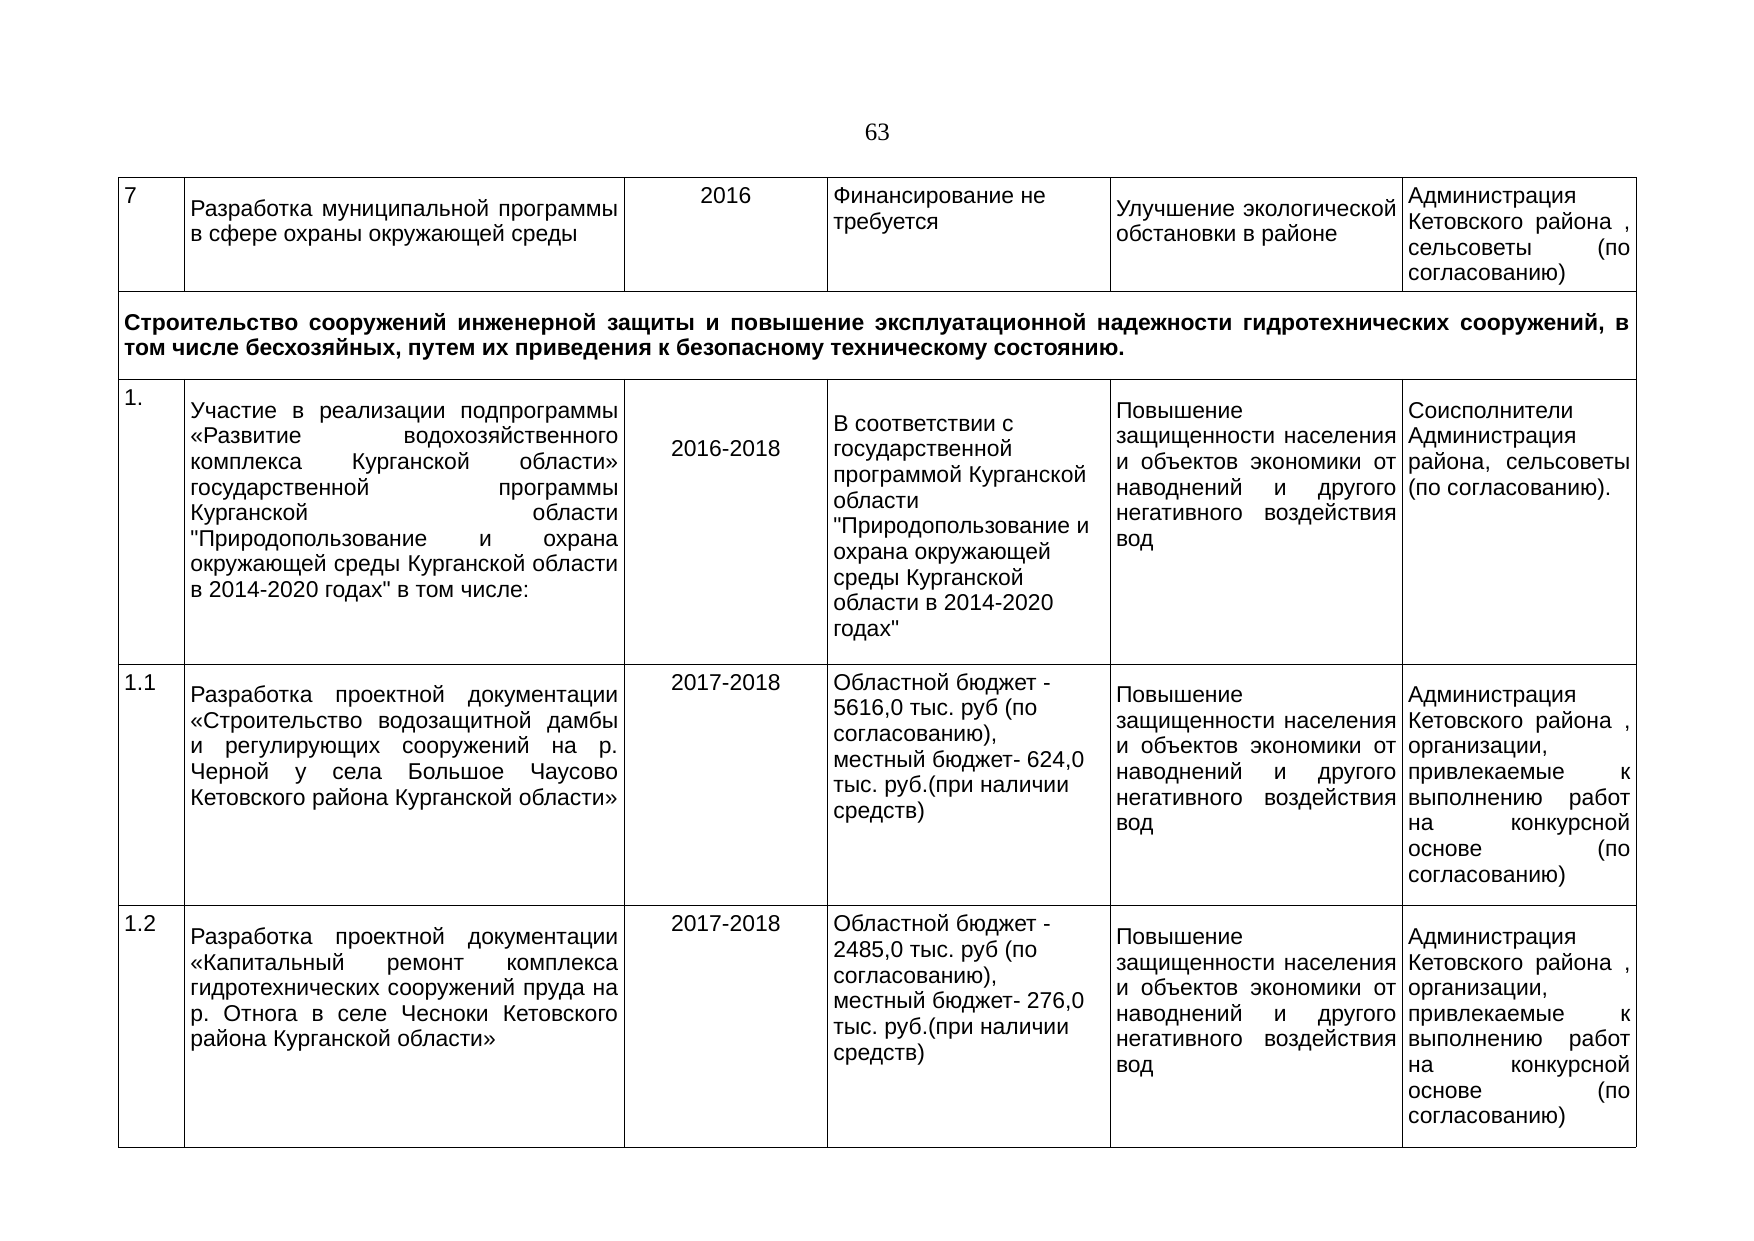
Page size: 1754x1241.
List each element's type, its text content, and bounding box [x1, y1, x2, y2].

table_cell 1.1 [119, 665, 184, 905]
table_cell Администрация Кетовского района , организации, привлекаемые к выполнению работ на конкурсной основе (по согласованию) [1403, 906, 1636, 1147]
table_cell 2016-2018 [625, 380, 827, 664]
table_cell Соисполнители Администрация района, сельсоветы (по согласованию). [1403, 380, 1636, 664]
table_cell 1. [119, 380, 184, 664]
table_cell 2017-2018 [625, 665, 827, 905]
table_cell Участие в реализации подпрограммы «Развитие водохозяйственного комплекса Курганской области» государственной программы Курганской области "Природопользование и охрана окружающей среды Курганской области в 2014-2020 годах" в том числе: [185, 380, 624, 664]
table_cell Разработка проектной документации «Строительство водозащитной дамбы и регулирующих сооружений на р. Черной у села Большое Чаусово Кетовского района Курганской области» [185, 665, 624, 905]
table_cell Повышение защищенности населения и объектов экономики от наводнений и другого негативного воздействия вод [1111, 380, 1402, 664]
table_cell Областной бюджет -5616,0 тыс. руб (по согласованию), местный бюджет- 624,0 тыс. руб.(при наличии средств) [828, 665, 1110, 905]
table_cell 1.2 [119, 906, 184, 1147]
table_cell В соответствии с государственной программой Курганской области "Природопользование и охрана окружающей среды Курганской области в 2014-2020 годах" [828, 380, 1110, 664]
table_cell Администрация Кетовского района , сельсоветы (по согласованию) [1403, 178, 1636, 291]
table_cell Улучшение экологической обстановки в районе [1111, 178, 1402, 291]
table_cell Разработка муниципальной программы в сфере охраны окружающей среды [185, 178, 624, 291]
table_cell Повышение защищенности населения и объектов экономики от наводнений и другого негативного воздействия вод [1111, 665, 1402, 905]
table_cell 7 [119, 178, 184, 291]
table_cell Повышение защищенности населения и объектов экономики от наводнений и другого негативного воздействия вод [1111, 906, 1402, 1147]
table_cell Областной бюджет -2485,0 тыс. руб (по согласованию), местный бюджет- 276,0 тыс. руб.(при наличии средств) [828, 906, 1110, 1147]
table_cell Разработка проектной документации «Капитальный ремонт комплекса гидротехнических сооружений пруда на р. Отнога в селе Чесноки Кетовского района Курганской области» [185, 906, 624, 1147]
table_cell Строительство сооружений инженерной защиты и повышение эксплуатационной надежности гидротехнических сооружений, в том числе бесхозяйных, путем их приведения к безопасному техническому состоянию. [119, 292, 1636, 379]
table_cell Администрация Кетовского района , организации, привлекаемые к выполнению работ на конкурсной основе (по согласованию) [1403, 665, 1636, 905]
table_cell 2016 [625, 178, 827, 291]
table_cell 2017-2018 [625, 906, 827, 1147]
table_cell Финансирование не требуется [828, 178, 1110, 291]
